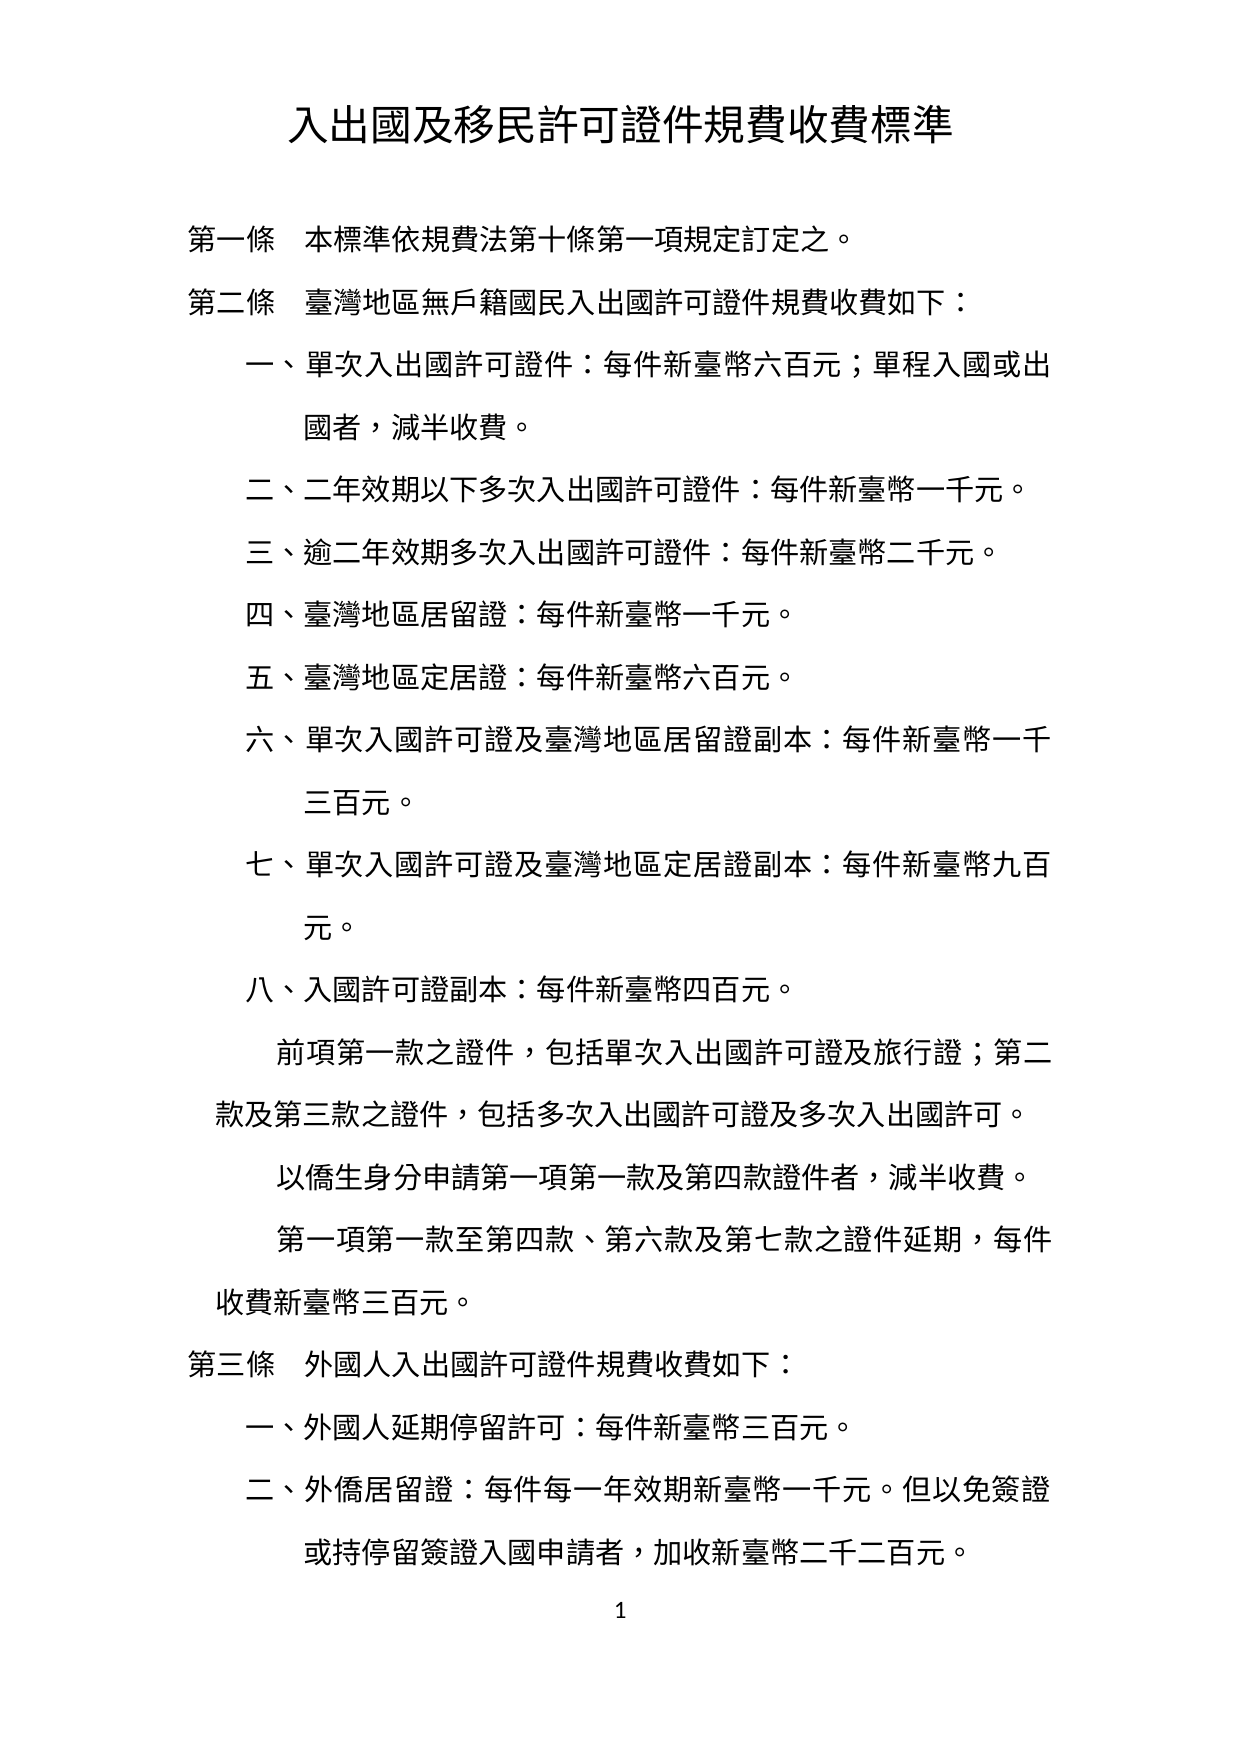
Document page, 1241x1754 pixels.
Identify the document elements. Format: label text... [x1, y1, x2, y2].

text 以僑生身分申請第一項第一款及第四款證件者，減半收費。 [215, 1154, 1053, 1217]
text 六、單次入國許可證及臺灣地區居留證副本：每件新臺幣一千三百元。 [245, 717, 1053, 842]
text 二、外僑居留證：每件每一年效期新臺幣一千元。但以免簽證或持停留簽證入國申請者，加收新臺幣二千二百元。 [245, 1467, 1053, 1592]
text 八、入國許可證副本：每件新臺幣四百元。 [245, 967, 1053, 1029]
text 入出國及移民許可證件規費收費標準 [187, 92, 1053, 154]
text 七、單次入國許可證及臺灣地區定居證副本：每件新臺幣九百元。 [245, 842, 1053, 967]
text 二、二年效期以下多次入出國許可證件：每件新臺幣一千元。 [245, 467, 1053, 529]
text 四、臺灣地區居留證：每件新臺幣一千元。 [245, 592, 1053, 654]
text 前項第一款之證件，包括單次入出國許可證及旅行證；第二款及第三款之證件，包括多次入出國許可證及多次入出國許可。 [215, 1029, 1053, 1154]
text 三、逾二年效期多次入出國許可證件：每件新臺幣二千元。 [245, 529, 1053, 592]
text 一、外國人延期停留許可：每件新臺幣三百元。 [245, 1404, 1053, 1467]
text 一、單次入出國許可證件：每件新臺幣六百元；單程入國或出國者，減半收費。 [245, 342, 1053, 467]
text 五、臺灣地區定居證：每件新臺幣六百元。 [245, 654, 1053, 717]
text 第一項第一款至第四款、第六款及第七款之證件延期，每件收費新臺幣三百元。 [215, 1217, 1053, 1342]
text 第一條 本標準依規費法第十條第一項規定訂定之。 [187, 217, 1053, 279]
text 第三條 外國人入出國許可證件規費收費如下： [187, 1342, 1053, 1404]
text 第二條 臺灣地區無戶籍國民入出國許可證件規費收費如下： [187, 279, 1053, 342]
